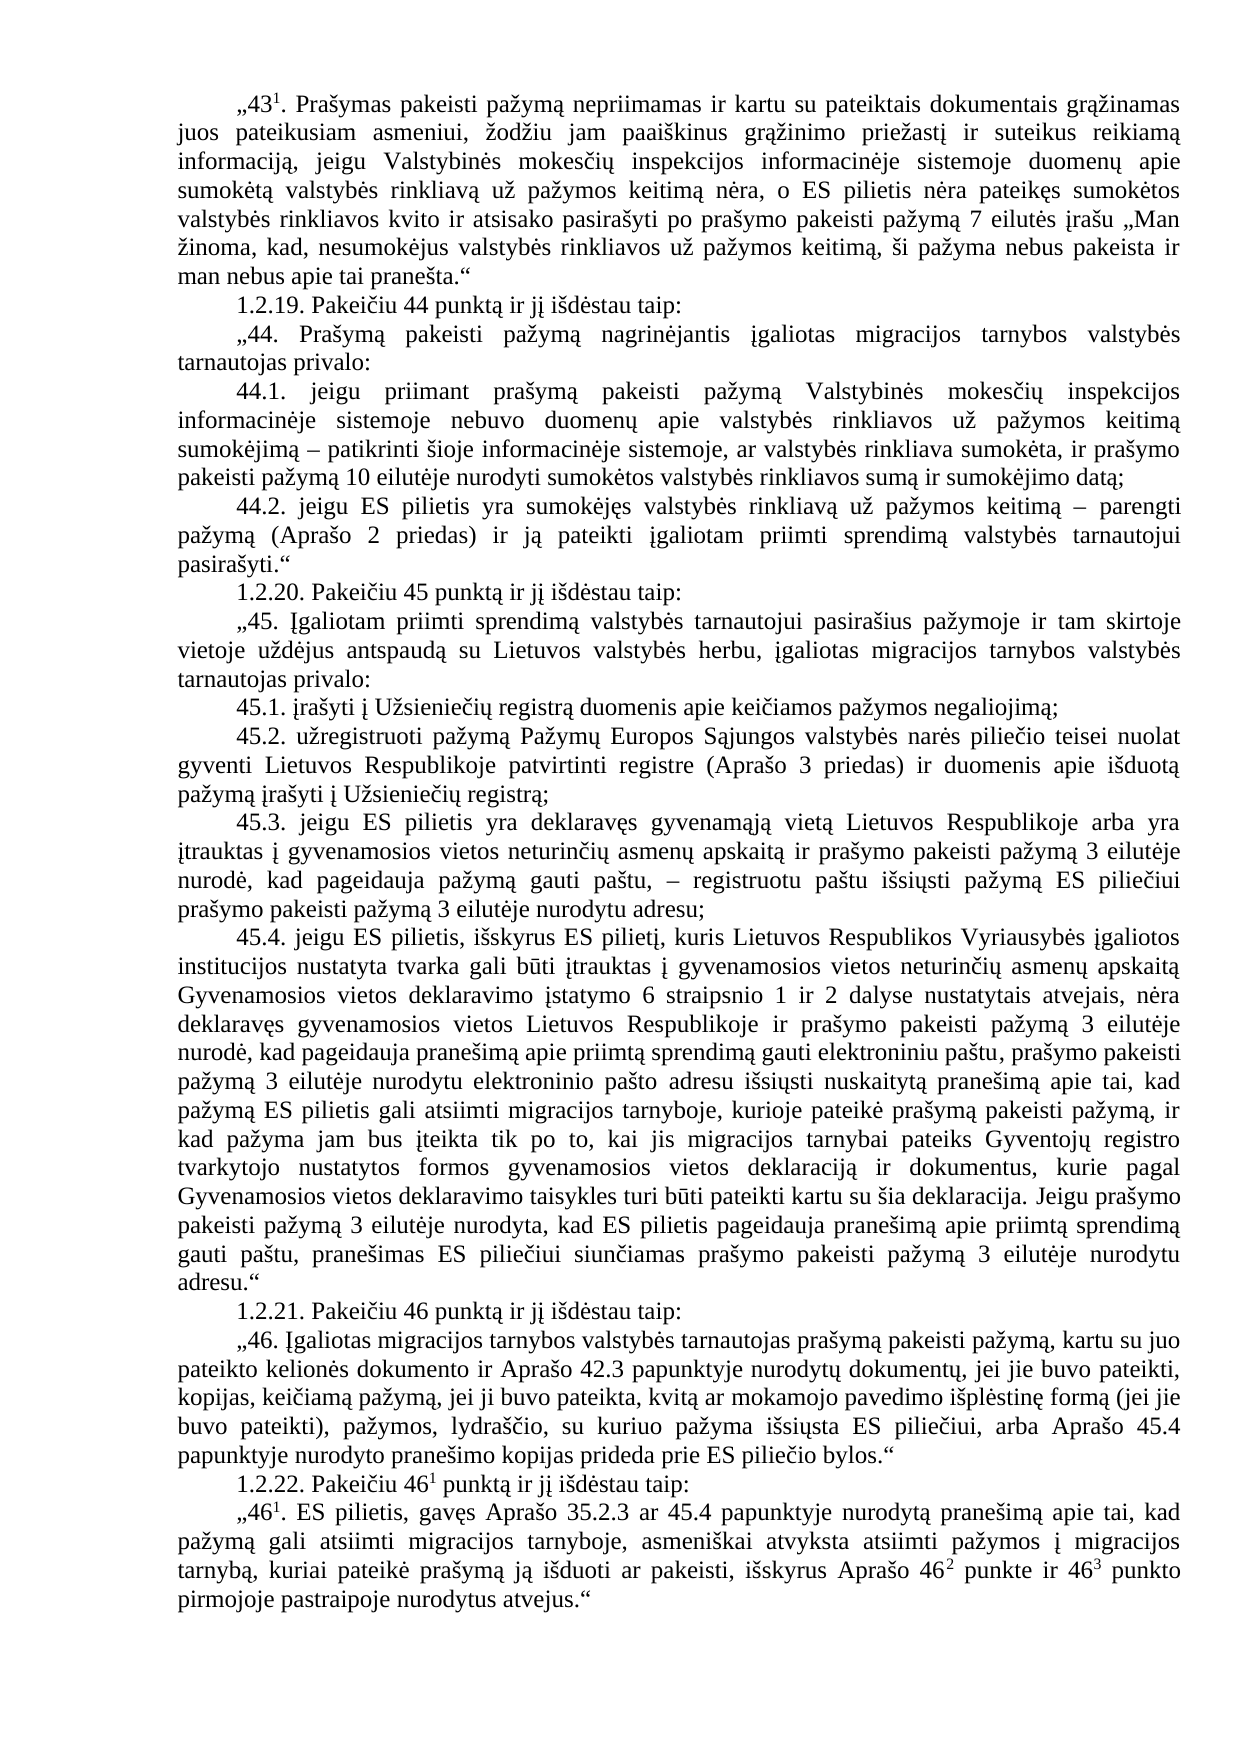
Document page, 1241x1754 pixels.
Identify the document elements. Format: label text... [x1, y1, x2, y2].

text „461. ES pilietis, gavęs Aprašo 35.2.3 ar 45.4 papunktyje nurodytą pranešimą apie tai, kad pažymą gali atsiimti migracijos tarnyboje, asmeniškai atvyksta atsiimti pažymos į migracijos tarnybą, kuriai pateikė prašymą ją išduoti ar pakeisti, išskyrus Aprašo 462 punkte ir 463 punkto pirmojoje pastraipoje nurodytus atvejus.“ [177, 1497, 1181, 1612]
text 45.4. jeigu ES pilietis, išskyrus ES pilietį, kuris Lietuvos Respublikos Vyriausybės įgaliotos institucijos nustatyta tvarka gali būti įtrauktas į gyvenamosios vietos neturinčių asmenų apskaitą Gyvenamosios vietos deklaravimo įstatymo 6 straipsnio 1 ir 2 dalyse nustatytais atvejais, nėra deklaravęs gyvenamosios vietos Lietuvos Respublikoje ir prašymo pakeisti pažymą 3 eilutėje nurodė, kad pageidauja pranešimą apie priimtą sprendimą gauti elektroniniu paštu, prašymo pakeisti pažymą 3 eilutėje nurodytu elektroninio pašto adresu išsiųsti nuskaitytą pranešimą apie tai, kad pažymą ES pilietis gali atsiimti migracijos tarnyboje, kurioje pateikė prašymą pakeisti pažymą, ir kad pažyma jam bus įteikta tik po to, kai jis migracijos tarnybai pateiks Gyventojų registro tvarkytojo nustatytos formos gyvenamosios vietos deklaraciją ir dokumentus, kurie pagal Gyvenamosios vietos deklaravimo taisykles turi būti pateikti kartu su šia deklaracija. Jeigu prašymo pakeisti pažymą 3 eilutėje nurodyta, kad ES pilietis pageidauja pranešimą apie priimtą sprendimą gauti paštu, pranešimas ES piliečiui siunčiamas prašymo pakeisti pažymą 3 eilutėje nurodytu adresu.“ [177, 922, 1181, 1296]
text 45.3. jeigu ES pilietis yra deklaravęs gyvenamąją vietą Lietuvos Respublikoje arba yra įtrauktas į gyvenamosios vietos neturinčių asmenų apskaitą ir prašymo pakeisti pažymą 3 eilutėje nurodė, kad pageidauja pažymą gauti paštu, – registruotu paštu išsiųsti pažymą ES piliečiui prašymo pakeisti pažymą 3 eilutėje nurodytu adresu; [177, 807, 1181, 922]
text „46. Įgaliotas migracijos tarnybos valstybės tarnautojas prašymą pakeisti pažymą, kartu su juo pateikto kelionės dokumento ir Aprašo 42.3 papunktyje nurodytų dokumentų, jei jie buvo pateikti, kopijas, keičiamą pažymą, jei ji buvo pateikta, kvitą ar mokamojo pavedimo išplėstinę formą (jei jie buvo pateikti), pažymos, lydraščio, su kuriuo pažyma išsiųsta ES piliečiui, arba Aprašo 45.4 papunktyje nurodyto pranešimo kopijas prideda prie ES piliečio bylos.“ [177, 1325, 1181, 1469]
text 45.1. įrašyti į Užsieniečių registrą duomenis apie keičiamos pažymos negaliojimą; [177, 692, 1181, 721]
text 1.2.20. Pakeičiu 45 punktą ir jį išdėstau taip: [177, 577, 1181, 606]
text 1.2.21. Pakeičiu 46 punktą ir jį išdėstau taip: [177, 1296, 1181, 1325]
text 45.2. užregistruoti pažymą Pažymų Europos Sąjungos valstybės narės piliečio teisei nuolat gyventi Lietuvos Respublikoje patvirtinti registre (Aprašo 3 priedas) ir duomenis apie išduotą pažymą įrašyti į Užsieniečių registrą; [177, 721, 1181, 807]
text „44. Prašymą pakeisti pažymą nagrinėjantis įgaliotas migracijos tarnybos valstybės tarnautojas privalo: [177, 319, 1181, 376]
text 1.2.19. Pakeičiu 44 punktą ir jį išdėstau taip: [177, 290, 1181, 319]
text „431. Prašymas pakeisti pažymą nepriimamas ir kartu su pateiktais dokumentais grąžinamas juos pateikusiam asmeniui, žodžiu jam paaiškinus grąžinimo priežastį ir suteikus reikiamą informaciją, jeigu Valstybinės mokesčių inspekcijos informacinėje sistemoje duomenų apie sumokėtą valstybės rinkliavą už pažymos keitimą nėra, o ES pilietis nėra pateikęs sumokėtos valstybės rinkliavos kvito ir atsisako pasirašyti po prašymo pakeisti pažymą 7 eilutės įrašu „Man žinoma, kad, nesumokėjus valstybės rinkliavos už pažymos keitimą, ši pažyma nebus pakeista ir man nebus apie tai pranešta.“ [177, 89, 1181, 290]
text 44.2. jeigu ES pilietis yra sumokėjęs valstybės rinkliavą už pažymos keitimą – parengti pažymą (Aprašo 2 priedas) ir ją pateikti įgaliotam priimti sprendimą valstybės tarnautojui pasirašyti.“ [177, 491, 1181, 577]
text 44.1. jeigu priimant prašymą pakeisti pažymą Valstybinės mokesčių inspekcijos informacinėje sistemoje nebuvo duomenų apie valstybės rinkliavos už pažymos keitimą sumokėjimą – patikrinti šioje informacinėje sistemoje, ar valstybės rinkliava sumokėta, ir prašymo pakeisti pažymą 10 eilutėje nurodyti sumokėtos valstybės rinkliavos sumą ir sumokėjimo datą; [177, 376, 1181, 491]
text „45. Įgaliotam priimti sprendimą valstybės tarnautojui pasirašius pažymoje ir tam skirtoje vietoje uždėjus antspaudą su Lietuvos valstybės herbu, įgaliotas migracijos tarnybos valstybės tarnautojas privalo: [177, 606, 1181, 692]
text 1.2.22. Pakeičiu 461 punktą ir jį išdėstau taip: [177, 1469, 1181, 1497]
